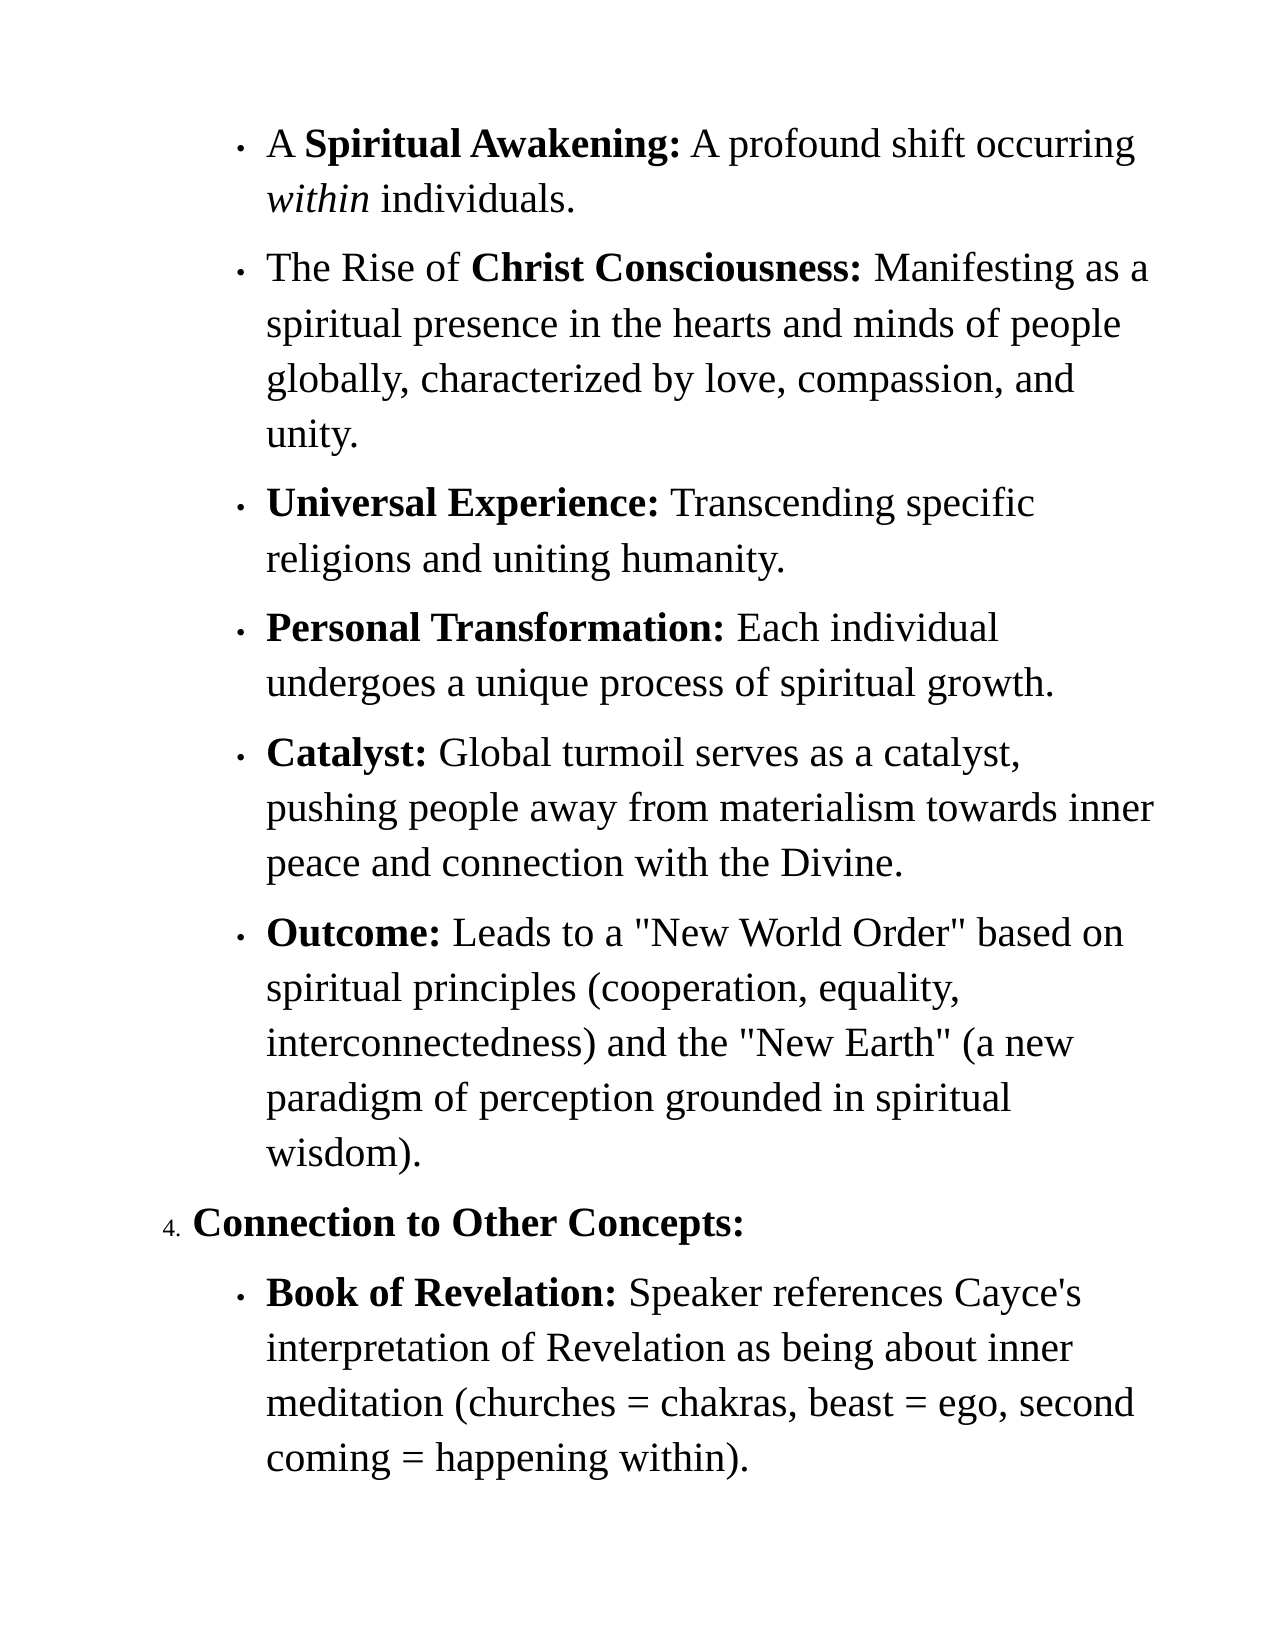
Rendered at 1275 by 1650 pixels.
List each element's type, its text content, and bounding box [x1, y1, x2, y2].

list Catalyst: Global turmoil serves as a catalyst, pushing people away from materialism towards inner peace and connection with the Divine. [236, 727, 1157, 886]
list Universal Experience: Transcending specific religions and uniting humanity. [236, 478, 1157, 581]
list Outcome: Leads to a "New World Order" based on spiritual principles (cooperation, equality, interconnectedness) and the "New Earth" (a new paradigm of perception grounded in spiritual wisdom). [236, 907, 1157, 1176]
list Connection to Other Concepts: [162, 1197, 1157, 1245]
list Book of Revelation: Speaker references Cayce's interpretation of Revelation as being about inner meditation (churches = chakras, beast = ego, second coming = happening within). [236, 1267, 1157, 1480]
list Personal Transformation: Each individual undergoes a unique process of spiritual growth. [236, 603, 1157, 706]
list The Rise of Christ Consciousness: Manifesting as a spiritual presence in the hearts and minds of people globally, characterized by love, compassion, and unity. [236, 243, 1157, 456]
list A Spiritual Awakening: A profound shift occurring within individuals. [236, 118, 1157, 221]
